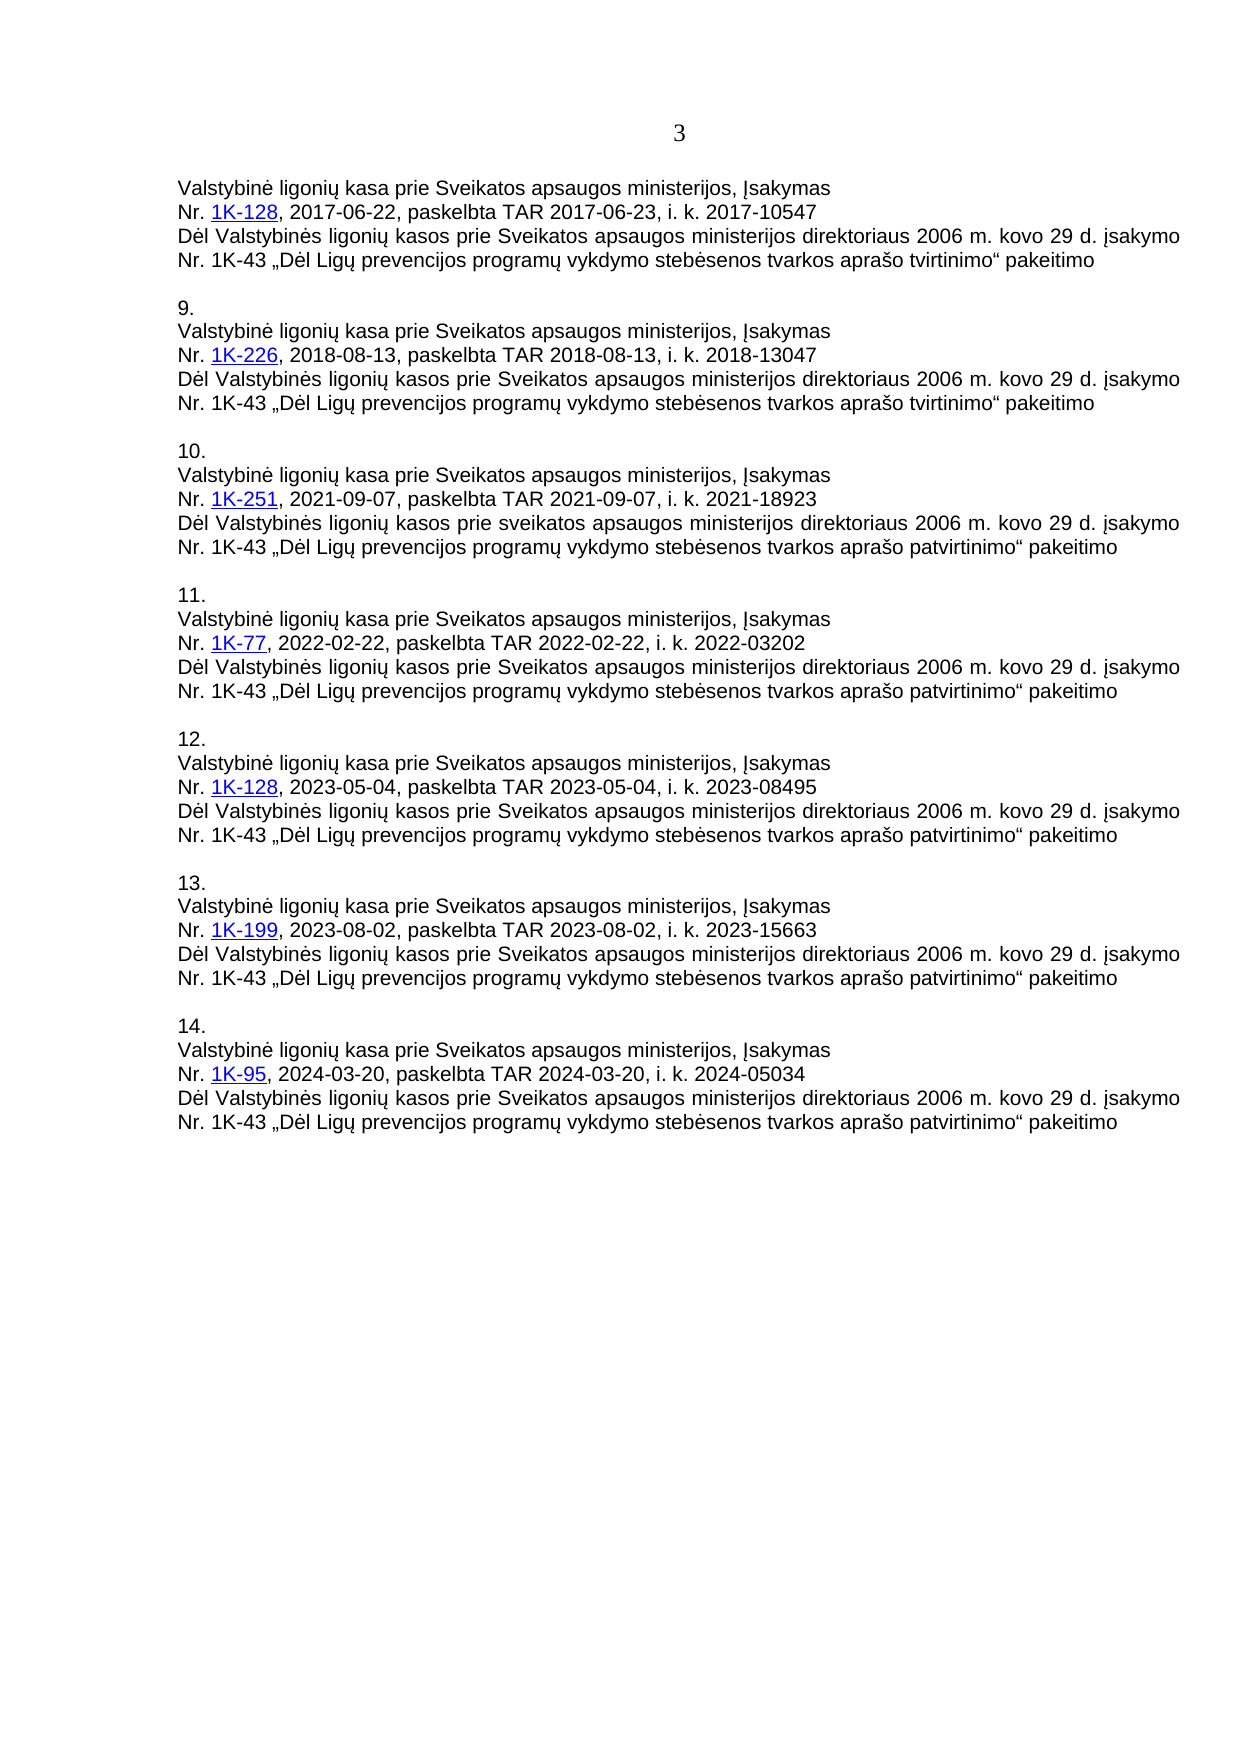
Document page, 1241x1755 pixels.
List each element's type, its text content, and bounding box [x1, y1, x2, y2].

text Valstybinė ligonių kasa prie Sveikatos apsaugos ministerijos, Įsakymas [177, 319, 1181, 343]
text Dėl Valstybinės ligonių kasos prie sveikatos apsaugos ministerijos direktoriaus 2006 m. kovo 29 d. įsakymo Nr. 1K-43 „Dėl Ligų prevencijos programų vykdymo stebėsenos tvarkos aprašo patvirtinimo“ pakeitimo [177, 511, 1181, 559]
text 10. [177, 439, 1181, 463]
text Dėl Valstybinės ligonių kasos prie Sveikatos apsaugos ministerijos direktoriaus 2006 m. kovo 29 d. įsakymo Nr. 1K-43 „Dėl Ligų prevencijos programų vykdymo stebėsenos tvarkos aprašo patvirtinimo“ pakeitimo [177, 798, 1181, 846]
text Nr. 1K-95, 2024-03-20, paskelbta TAR 2024-03-20, i. k. 2024-05034 [177, 1062, 1181, 1086]
text 12. [177, 727, 1181, 751]
text Dėl Valstybinės ligonių kasos prie Sveikatos apsaugos ministerijos direktoriaus 2006 m. kovo 29 d. įsakymo Nr. 1K-43 „Dėl Ligų prevencijos programų vykdymo stebėsenos tvarkos aprašo tvirtinimo“ pakeitimo [177, 223, 1181, 271]
text Nr. 1K-128, 2017-06-22, paskelbta TAR 2017-06-23, i. k. 2017-10547 [177, 199, 1181, 223]
text Valstybinė ligonių kasa prie Sveikatos apsaugos ministerijos, Įsakymas [177, 607, 1181, 631]
text Valstybinė ligonių kasa prie Sveikatos apsaugos ministerijos, Įsakymas [177, 751, 1181, 774]
text Nr. 1K-77, 2022-02-22, paskelbta TAR 2022-02-22, i. k. 2022-03202 [177, 631, 1181, 655]
text 14. [177, 1014, 1181, 1038]
text 13. [177, 870, 1181, 894]
text Dėl Valstybinės ligonių kasos prie Sveikatos apsaugos ministerijos direktoriaus 2006 m. kovo 29 d. įsakymo Nr. 1K-43 „Dėl Ligų prevencijos programų vykdymo stebėsenos tvarkos aprašo patvirtinimo“ pakeitimo [177, 942, 1181, 990]
text Valstybinė ligonių kasa prie Sveikatos apsaugos ministerijos, Įsakymas [177, 176, 1181, 199]
text Nr. 1K-128, 2023-05-04, paskelbta TAR 2023-05-04, i. k. 2023-08495 [177, 774, 1181, 798]
text Nr. 1K-199, 2023-08-02, paskelbta TAR 2023-08-02, i. k. 2023-15663 [177, 918, 1181, 942]
text Nr. 1K-226, 2018-08-13, paskelbta TAR 2018-08-13, i. k. 2018-13047 [177, 343, 1181, 367]
text Dėl Valstybinės ligonių kasos prie Sveikatos apsaugos ministerijos direktoriaus 2006 m. kovo 29 d. įsakymo Nr. 1K-43 „Dėl Ligų prevencijos programų vykdymo stebėsenos tvarkos aprašo patvirtinimo“ pakeitimo [177, 1086, 1181, 1134]
text Dėl Valstybinės ligonių kasos prie Sveikatos apsaugos ministerijos direktoriaus 2006 m. kovo 29 d. įsakymo Nr. 1K-43 „Dėl Ligų prevencijos programų vykdymo stebėsenos tvarkos aprašo patvirtinimo“ pakeitimo [177, 655, 1181, 703]
text Nr. 1K-251, 2021-09-07, paskelbta TAR 2021-09-07, i. k. 2021-18923 [177, 487, 1181, 511]
text Valstybinė ligonių kasa prie Sveikatos apsaugos ministerijos, Įsakymas [177, 894, 1181, 918]
text Dėl Valstybinės ligonių kasos prie Sveikatos apsaugos ministerijos direktoriaus 2006 m. kovo 29 d. įsakymo Nr. 1K-43 „Dėl Ligų prevencijos programų vykdymo stebėsenos tvarkos aprašo tvirtinimo“ pakeitimo [177, 367, 1181, 415]
text Valstybinė ligonių kasa prie Sveikatos apsaugos ministerijos, Įsakymas [177, 463, 1181, 487]
text Valstybinė ligonių kasa prie Sveikatos apsaugos ministerijos, Įsakymas [177, 1038, 1181, 1062]
text 9. [177, 295, 1181, 319]
text 11. [177, 583, 1181, 607]
